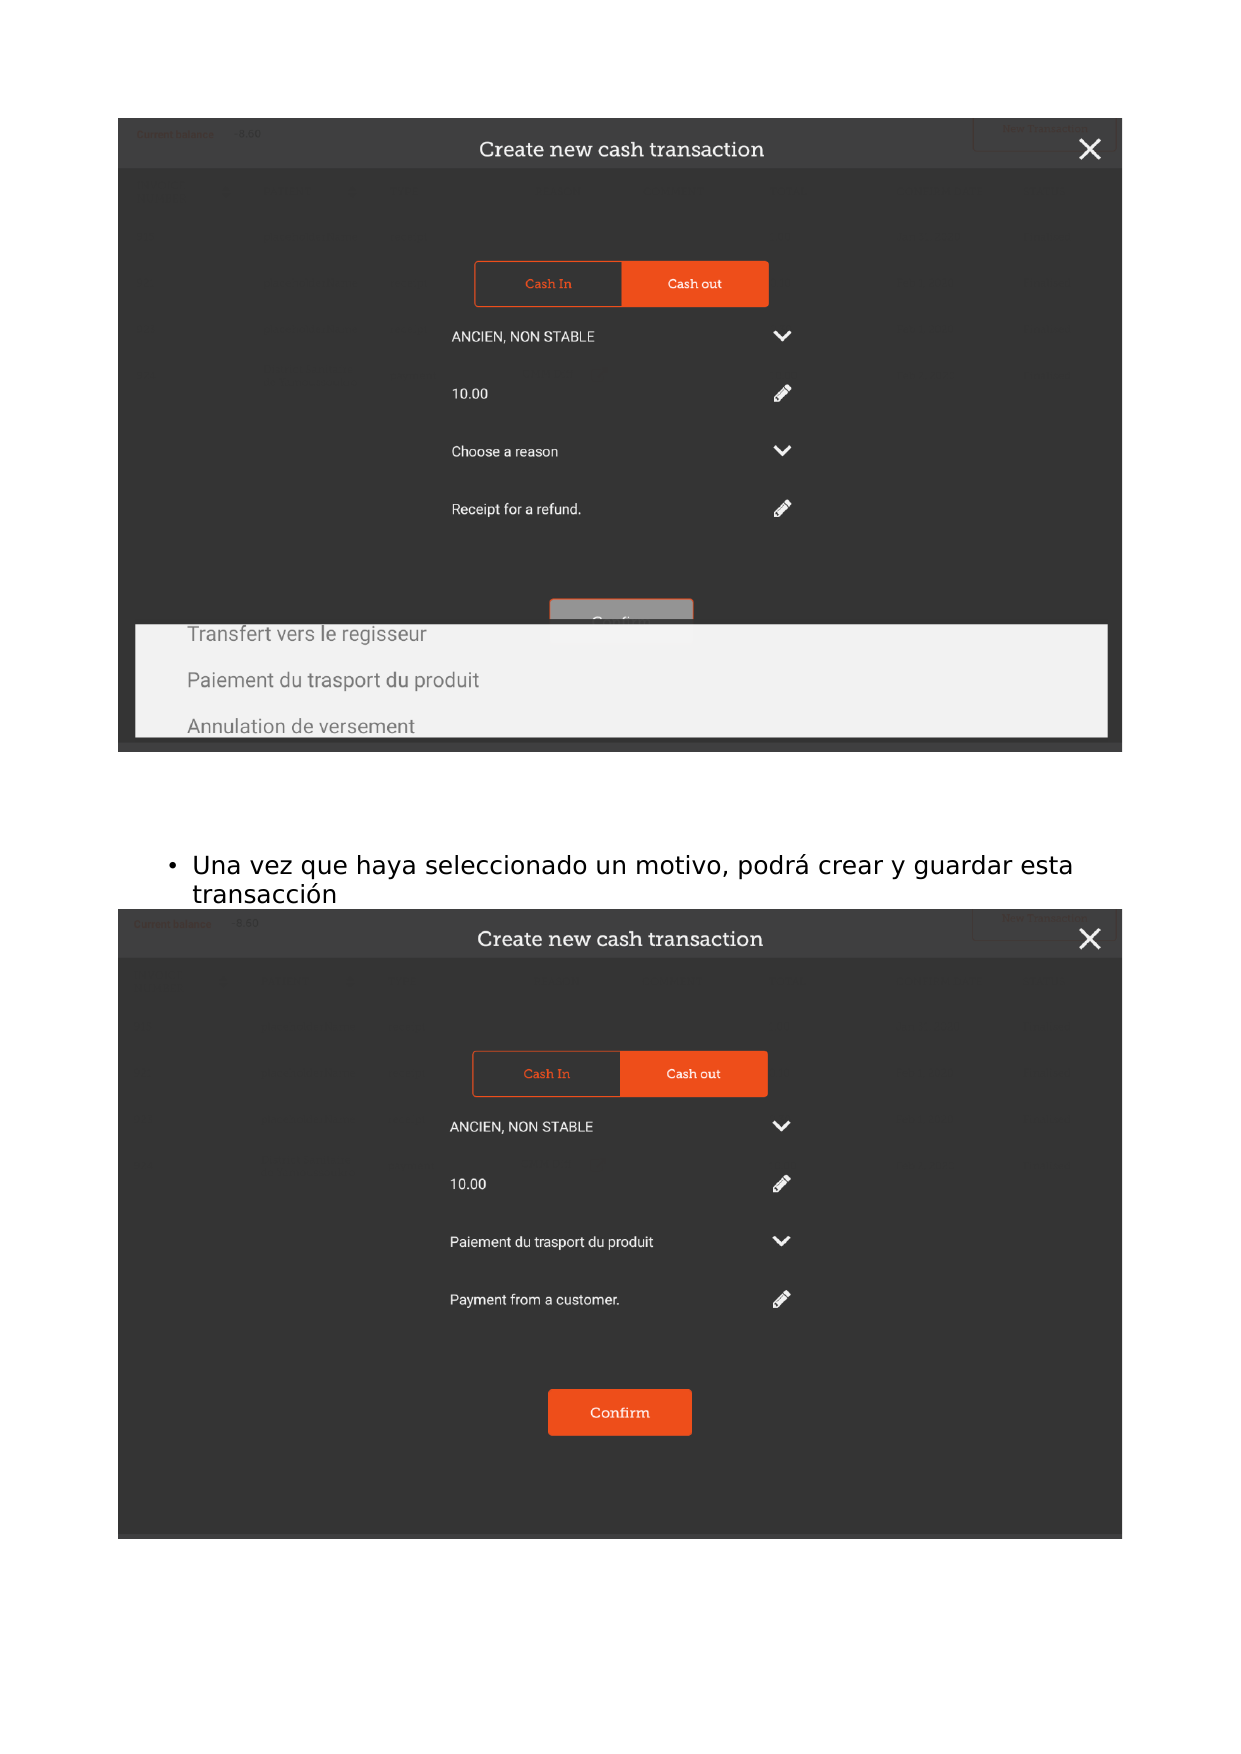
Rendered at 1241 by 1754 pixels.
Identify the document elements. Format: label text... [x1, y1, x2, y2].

picture [118, 909, 1123, 1539]
list Una vez que haya seleccionado un motivo, podrá crear y guardar esta transacción [177, 851, 1122, 909]
picture [118, 118, 1123, 752]
